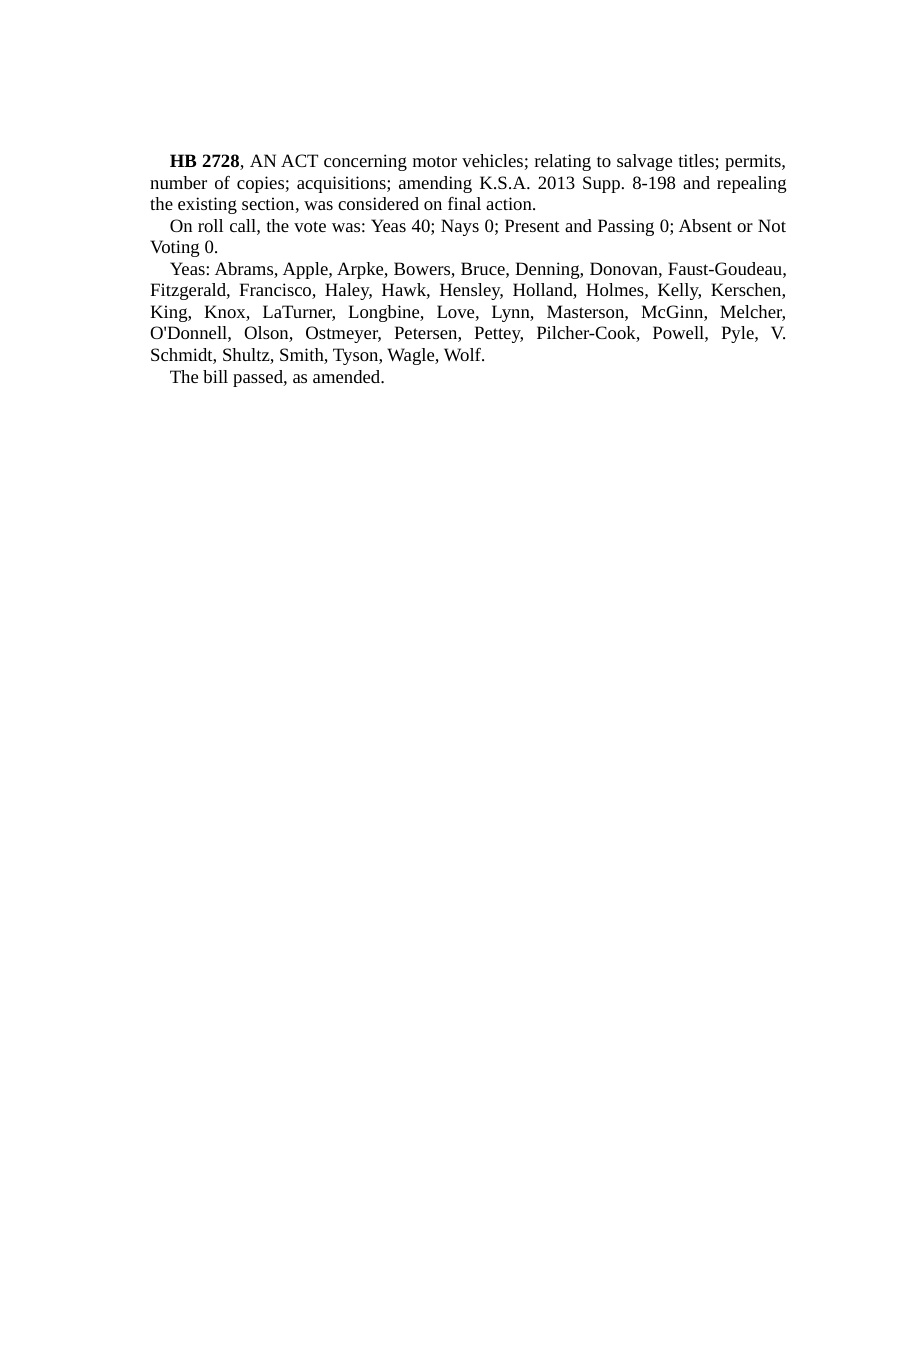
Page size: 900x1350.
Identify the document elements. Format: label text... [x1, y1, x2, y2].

text Yeas: Abrams, Apple, Arpke, Bowers, Bruce, Denning, Donovan, Faust-Goudeau, Fitzgerald, Francisco, Haley, Hawk, Hensley, Holland, Holmes, Kelly, Kerschen, King, Knox, LaTurner, Longbine, Love, Lynn, Masterson, McGinn, Melcher, O'Donnell, Olson, Ostmeyer, Petersen, Pettey, Pilcher-Cook, Powell, Pyle, V. Schmidt, Shultz, Smith, Tyson, Wagle, Wolf. [150, 258, 787, 366]
text HB 2728, AN ACT concerning motor vehicles; relating to salvage titles; permits, number of copies; acquisitions; amending K.S.A. 2013 Supp. 8-198 and repealing the existing section, was considered on final action. [150, 150, 787, 215]
text On roll call, the vote was: Yeas 40; Nays 0; Present and Passing 0; Absent or Not Voting 0. [150, 215, 787, 258]
text The bill passed, as amended. [150, 366, 787, 387]
